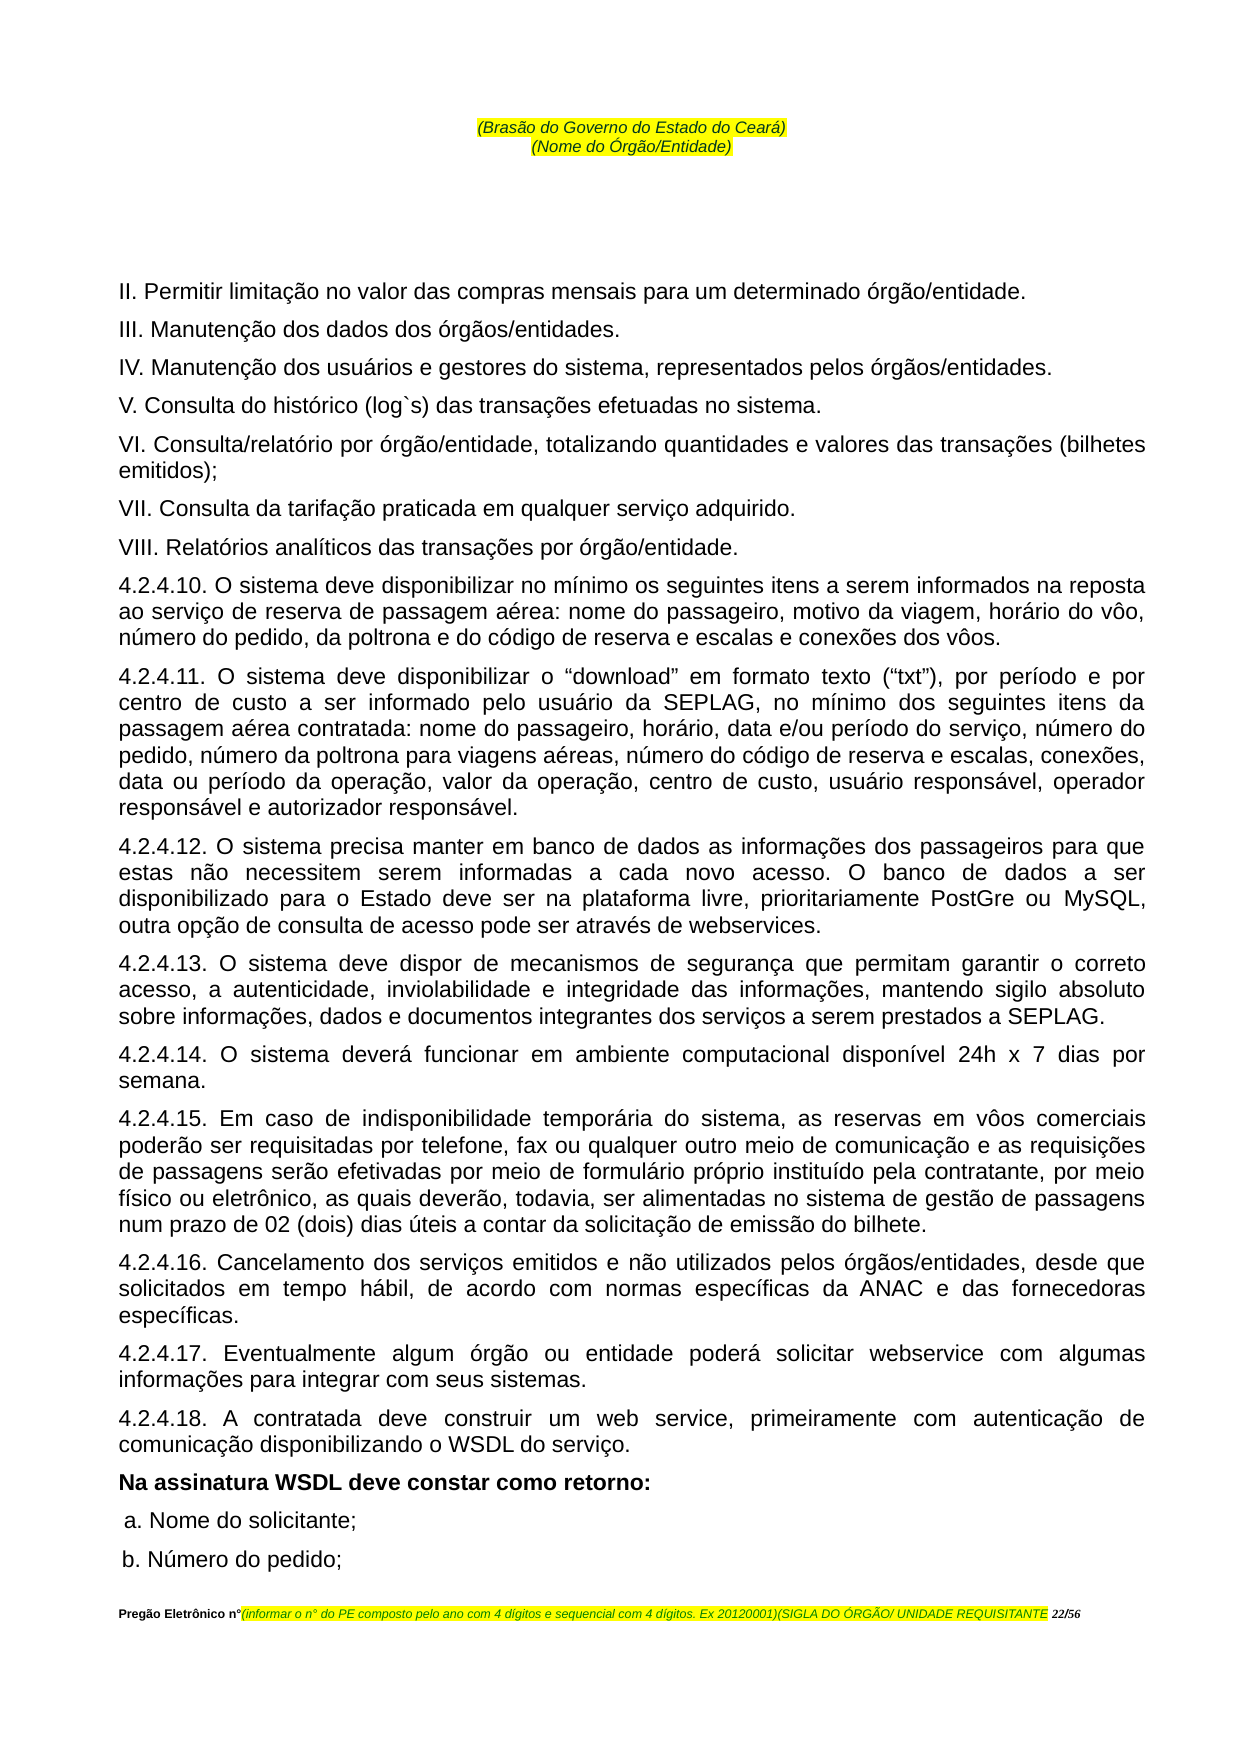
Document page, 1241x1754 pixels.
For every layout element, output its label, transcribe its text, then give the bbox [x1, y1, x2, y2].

text III. Manutenção dos dados dos órgãos/entidades. [118, 316, 1146, 342]
text 4.2.4.18. A contratada deve construir um web service, primeiramente com autenticação de comunicação disponibilizando o WSDL do serviço. [118, 1404, 1146, 1457]
text 4.2.4.17. Eventualmente algum órgão ou entidade poderá solicitar webservice com algumas informações para integrar com seus sistemas. [118, 1340, 1146, 1393]
text 4.2.4.11. O sistema deve disponibilizar o “download” em formato texto (“txt”), por período e por centro de custo a ser informado pelo usuário da SEPLAG, no mínimo dos seguintes itens da passagem aérea contratada: nome do passageiro, horário, data e/ou período do serviço, número do pedido, número da poltrona para viagens aéreas, número do código de reserva e escalas, conexões, data ou período da operação, valor da operação, centro de custo, usuário responsável, operador responsável e autorizador responsável. [118, 663, 1146, 821]
text 4.2.4.10. O sistema deve disponibilizar no mínimo os seguintes itens a serem informados na reposta ao serviço de reserva de passagem aérea: nome do passageiro, motivo da viagem, horário do vôo, número do pedido, da poltrona e do código de reserva e escalas e conexões dos vôos. [118, 572, 1146, 651]
text VI. Consulta/relatório por órgão/entidade, totalizando quantidades e valores das transações (bilhetes emitidos); [118, 431, 1146, 483]
text 4.2.4.14. O sistema deverá funcionar em ambiente computacional disponível 24h x 7 dias por semana. [118, 1041, 1146, 1093]
text II. Permitir limitação no valor das compras mensais para um determinado órgão/entidade. [118, 278, 1146, 304]
text Na assinatura WSDL deve constar como retorno: [118, 1469, 1146, 1496]
text 4.2.4.16. Cancelamento dos serviços emitidos e não utilizados pelos órgãos/entidades, desde que solicitados em tempo hábil, de acordo com normas específicas da ANAC e das fornecedoras específicas. [118, 1249, 1146, 1328]
text V. Consulta do histórico (log`s) das transações efetuadas no sistema. [118, 392, 1146, 419]
list a. Nome do solicitante; [123, 1507, 1146, 1534]
text 4.2.4.13. O sistema deve dispor de mecanismos de segurança que permitam garantir o correto acesso, a autenticidade, inviolabilidade e integridade das informações, mantendo sigilo absoluto sobre informações, dados e documentos integrantes dos serviços a serem prestados a SEPLAG. [118, 950, 1146, 1029]
text IV. Manutenção dos usuários e gestores do sistema, representados pelos órgãos/entidades. [118, 354, 1146, 381]
list b. Número do pedido; [122, 1546, 1146, 1572]
text VIII. Relatórios analíticos das transações por órgão/entidade. [118, 533, 1146, 560]
text VII. Consulta da tarifação praticada em qualquer serviço adquirido. [118, 495, 1146, 522]
text 4.2.4.15. Em caso de indisponibilidade temporária do sistema, as reservas em vôos comerciais poderão ser requisitadas por telefone, fax ou qualquer outro meio de comunicação e as requisições de passagens serão efetivadas por meio de formulário próprio instituído pela contratante, por meio físico ou eletrônico, as quais deverão, todavia, ser alimentadas no sistema de gestão de passagens num prazo de 02 (dois) dias úteis a contar da solicitação de emissão do bilhete. [118, 1105, 1146, 1237]
text 4.2.4.12. O sistema precisa manter em banco de dados as informações dos passageiros para que estas não necessitem serem informadas a cada novo acesso. O banco de dados a ser disponibilizado para o Estado deve ser na plataforma livre, prioritariamente PostGre ou MySQL, outra opção de consulta de acesso pode ser através de webservices. [118, 833, 1146, 938]
